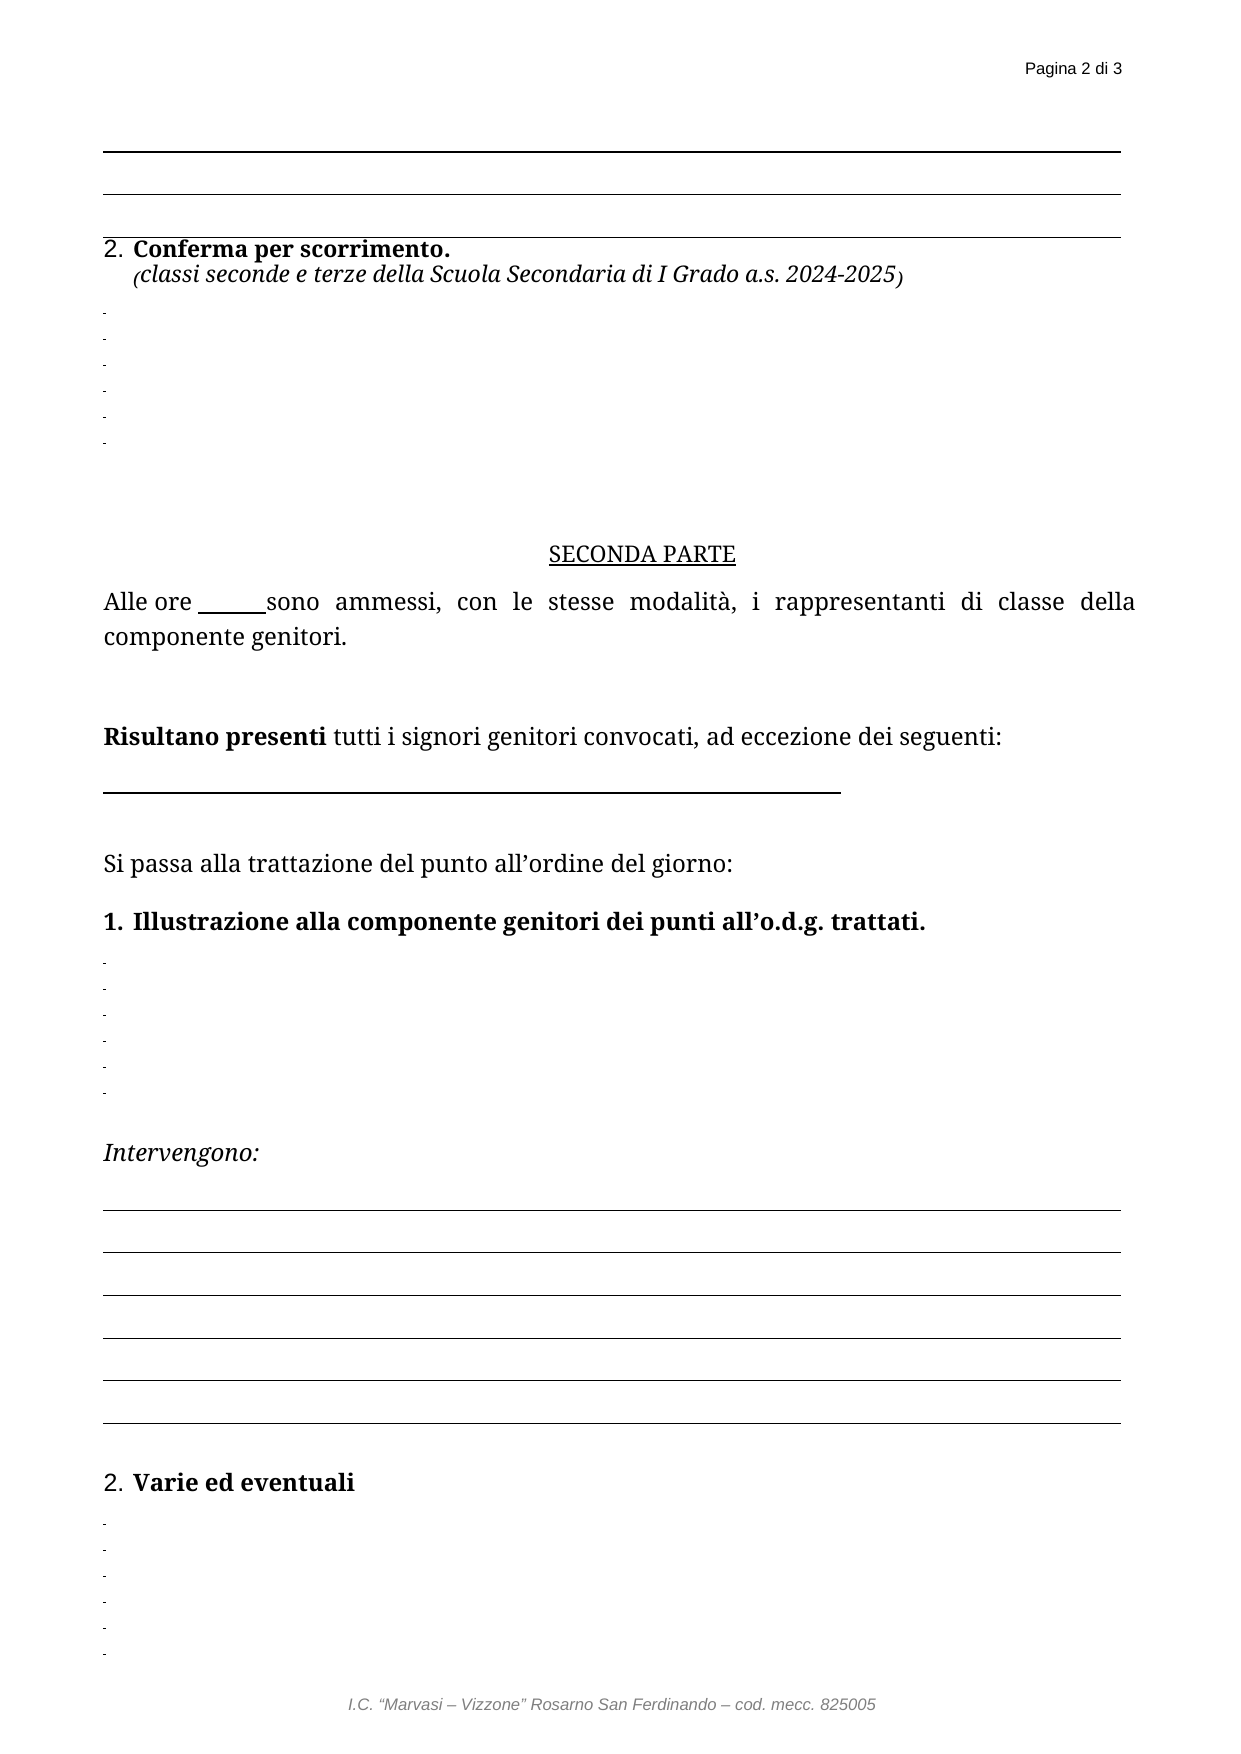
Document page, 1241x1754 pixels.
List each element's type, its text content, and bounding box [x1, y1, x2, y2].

table_cell [103, 1211, 1121, 1252]
table_cell [103, 1253, 1121, 1295]
text Intervengono: [103, 1135, 1122, 1168]
text Si passa alla trattazione del punto all’ordine del giorno: [103, 847, 1137, 880]
text (classi seconde e terze della Scuola Secondaria di I Grado a.s. 2024-2025) [133, 263, 1137, 288]
table_cell [103, 1339, 1121, 1380]
table_cell [103, 195, 1121, 237]
text Risultano presenti tutti i signori genitori convocati, ad eccezione dei seguenti: [103, 719, 1137, 752]
list Illustrazione alla componente genitori dei punti all’o.d.g. trattati. [103, 905, 1122, 937]
text Alle ore sono ammessi, con le stesse modalità, i rappresentanti di classe della componente genitori. [103, 582, 1137, 652]
table_cell [103, 1296, 1121, 1338]
text SECONDA PARTE [148, 538, 1137, 569]
table_cell [103, 153, 1121, 194]
list Varie ed eventuali [103, 1466, 1122, 1498]
list Conferma per scorrimento. [103, 238, 1137, 263]
table_header [103, 1168, 1121, 1209]
table_cell [103, 1381, 1121, 1423]
